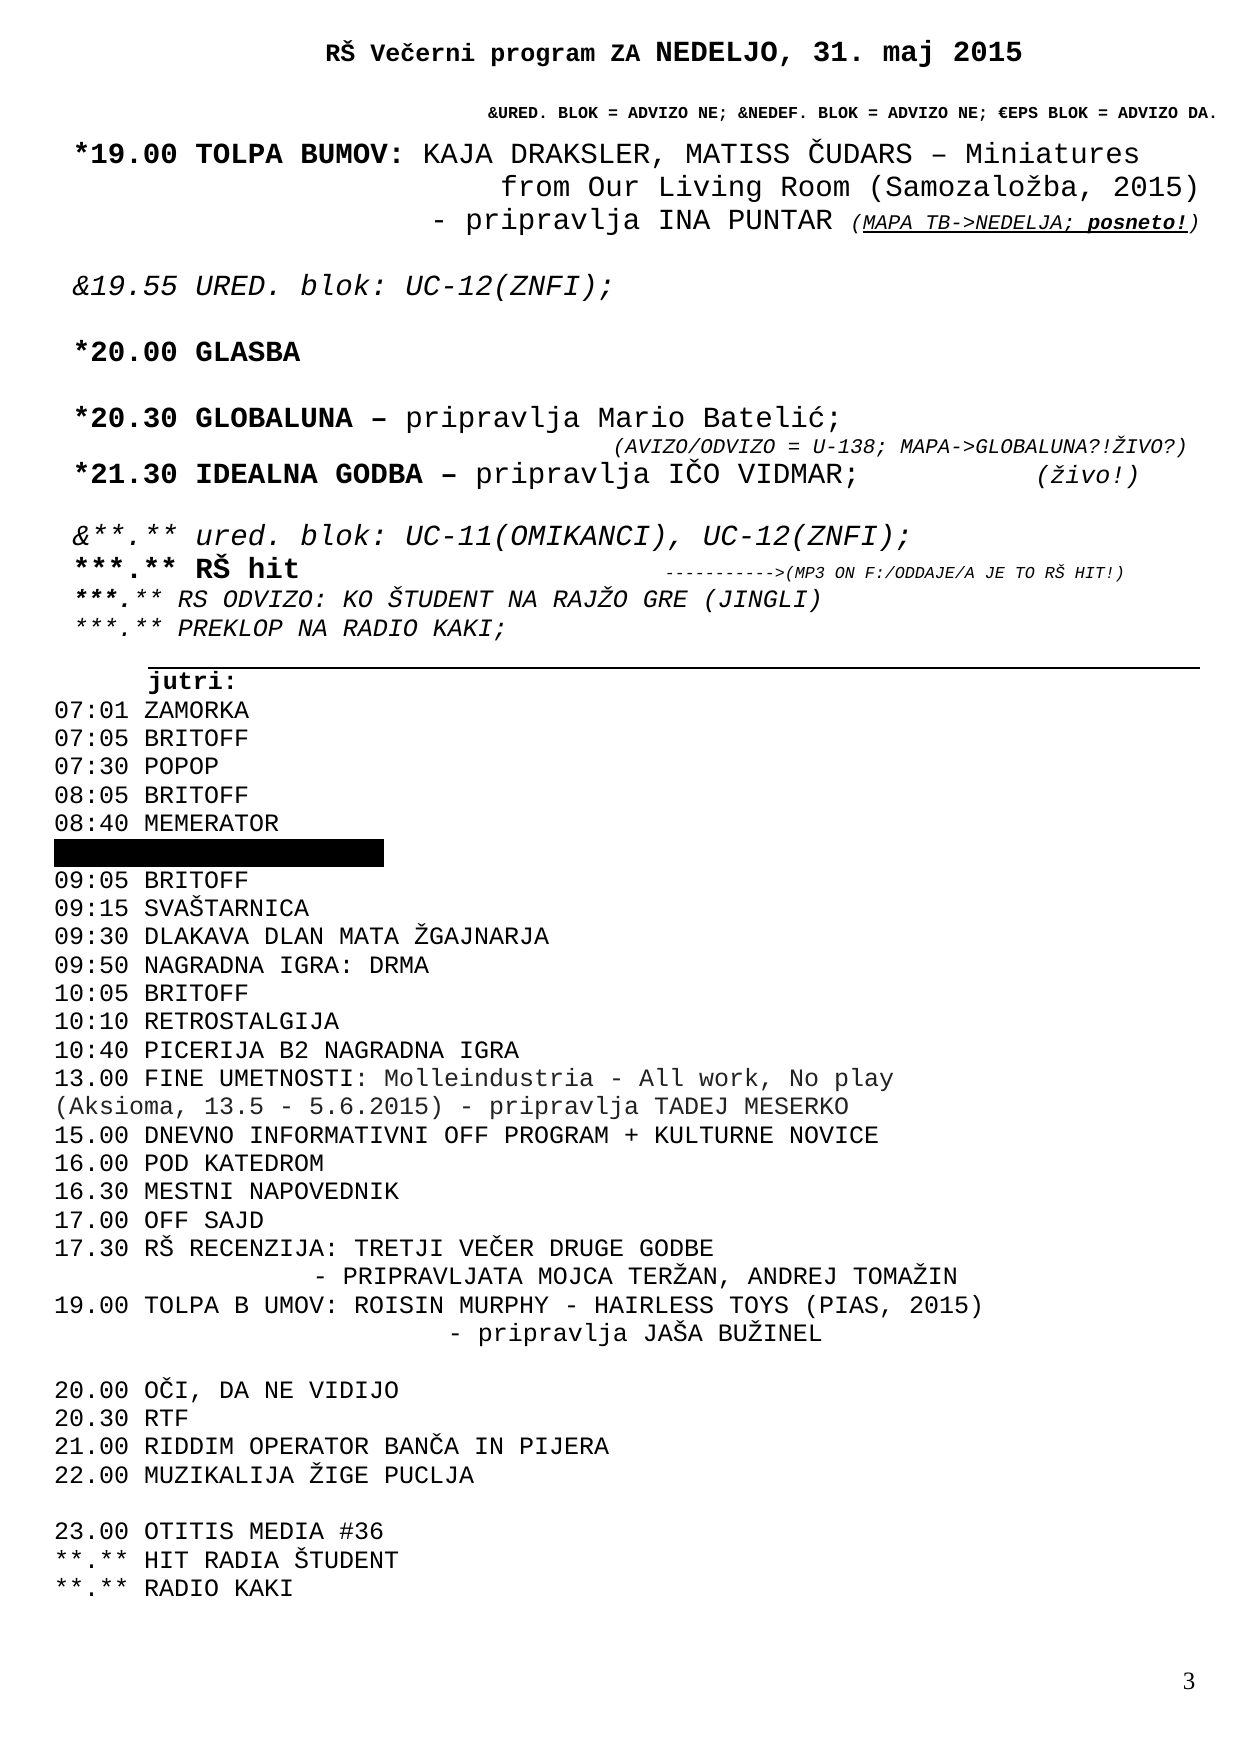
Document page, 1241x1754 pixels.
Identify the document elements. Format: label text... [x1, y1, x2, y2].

text ***.** PREKLOP NA RADIO KAKI; [73, 615, 1200, 644]
text 08:40 MEMERATOR [54, 811, 1216, 839]
text 22.00 muzikalija žige puclja [54, 1462, 1216, 1491]
text 10:05 BRITOFF [54, 981, 1216, 1009]
text &**.** ured. blok: UC-11(OMIKANCI), UC-12(ZNFI); [73, 521, 1200, 554]
text 19.00 TOLPA B UMOV: ROISIN MURPHY - Hairless Toys (PIAS, 2015) [54, 1292, 1216, 1321]
text 20.00 OČI, DA NE VIDIJO [54, 1377, 1216, 1406]
text 09:05 BRITOFF [54, 867, 1216, 896]
text 07:05 BRITOFF [54, 726, 1216, 754]
text 07:01 ZAMORKA [54, 697, 1216, 726]
text *20.00 GLASBA [73, 337, 1200, 370]
text - pripravlja JAŠA BUŽINEL [54, 1321, 1216, 1349]
text &19.55 URED. blok: UC-12(ZNFI); [73, 271, 1200, 304]
text jutri: [148, 669, 1216, 697]
text 16.00 POD KATEDROM [54, 1151, 1216, 1179]
text *20.30 GLOBALUNA – pripravlja Mario Batelić; [73, 403, 1200, 436]
text 17.00 OFF SAJD [54, 1207, 1216, 1236]
text - PRIPRAVLJATA MOJCA TERŽAN, ANDREJ TOMAŽIN [54, 1264, 1216, 1292]
text 08:05 BRITOFF [54, 782, 1216, 811]
text 09:15 SVAŠTARNICA [54, 896, 1216, 924]
text - pripravlja INA PUNTAR (MAPA TB->NEDELJA; posneto!) [73, 205, 1200, 238]
text 09:30 dlakava dLan mata žgajnarja [54, 924, 1216, 952]
text **.** hit RADIA ŠTUDENT [54, 1547, 1216, 1576]
text (AVIZO/ODVIZO = U-138; MAPA->GLOBALUNA?!ŽIVO?) [73, 436, 1200, 460]
text 09:50 NAGRADNA IGRA: DRMA [54, 952, 1216, 981]
text 10:40 PICERIJA B2 NAGRADNA IGRA [54, 1037, 1216, 1066]
text ***.** RŠ hit ----------->(MP3 ON F:/ODDAJE/A JE TO RŠ HIT!) [73, 554, 1200, 587]
text RŠ Večerni program ZA NEDELJO, 31. maj 2015 [148, 37, 1200, 71]
text 20.30 RTF [54, 1406, 1216, 1434]
text 13.00 Fine umetnosti: Molleindustria - All work, No play [54, 1066, 1216, 1094]
text *21.30 IDEALNA GODBA – pripravlja IČO VIDMAR; (živo!) [73, 460, 1200, 493]
text 08:50 JEZIKOVNE ZAGATE [54, 839, 1216, 867]
text **.** RADIO KAKI [54, 1576, 1216, 1604]
text 10:10 RETROSTALGIJA [54, 1009, 1216, 1037]
text 23.00 OTITIS MEDIA #36 [54, 1519, 1216, 1547]
text 07:30 POPOP [54, 754, 1216, 782]
text (Aksioma, 13.5 - 5.6.2015) - pripravlja TADEJ MESERKO [54, 1094, 1216, 1122]
text 16.30 Mestni napovednik [54, 1179, 1216, 1207]
text *19.00 TOLPA BUMOV: KAJA DRAKSLER, MATISS ČUDARS – Miniatures [73, 139, 1200, 172]
text ***.** RS ODVIZO: KO ŠTUDENT NA RAJŽO GRE (JINGLI) [73, 587, 1200, 615]
text &URED. BLOK = ADVIZO NE; &NEDEF. BLOK = ADVIZO NE; €EPS BLOK = ADVIZO DA. [88, 105, 1218, 123]
text 17.30 RŠ RECENZIJA: Tretji večer Druge godbe [54, 1236, 1216, 1264]
text from Our Living Room (Samozaložba, 2015) [73, 172, 1200, 205]
text 21.00 riddim operator banča in pijera [54, 1434, 1216, 1462]
text 15.00 Dnevno Informativni OFF program + KULTURNE NOVICE [54, 1122, 1216, 1151]
